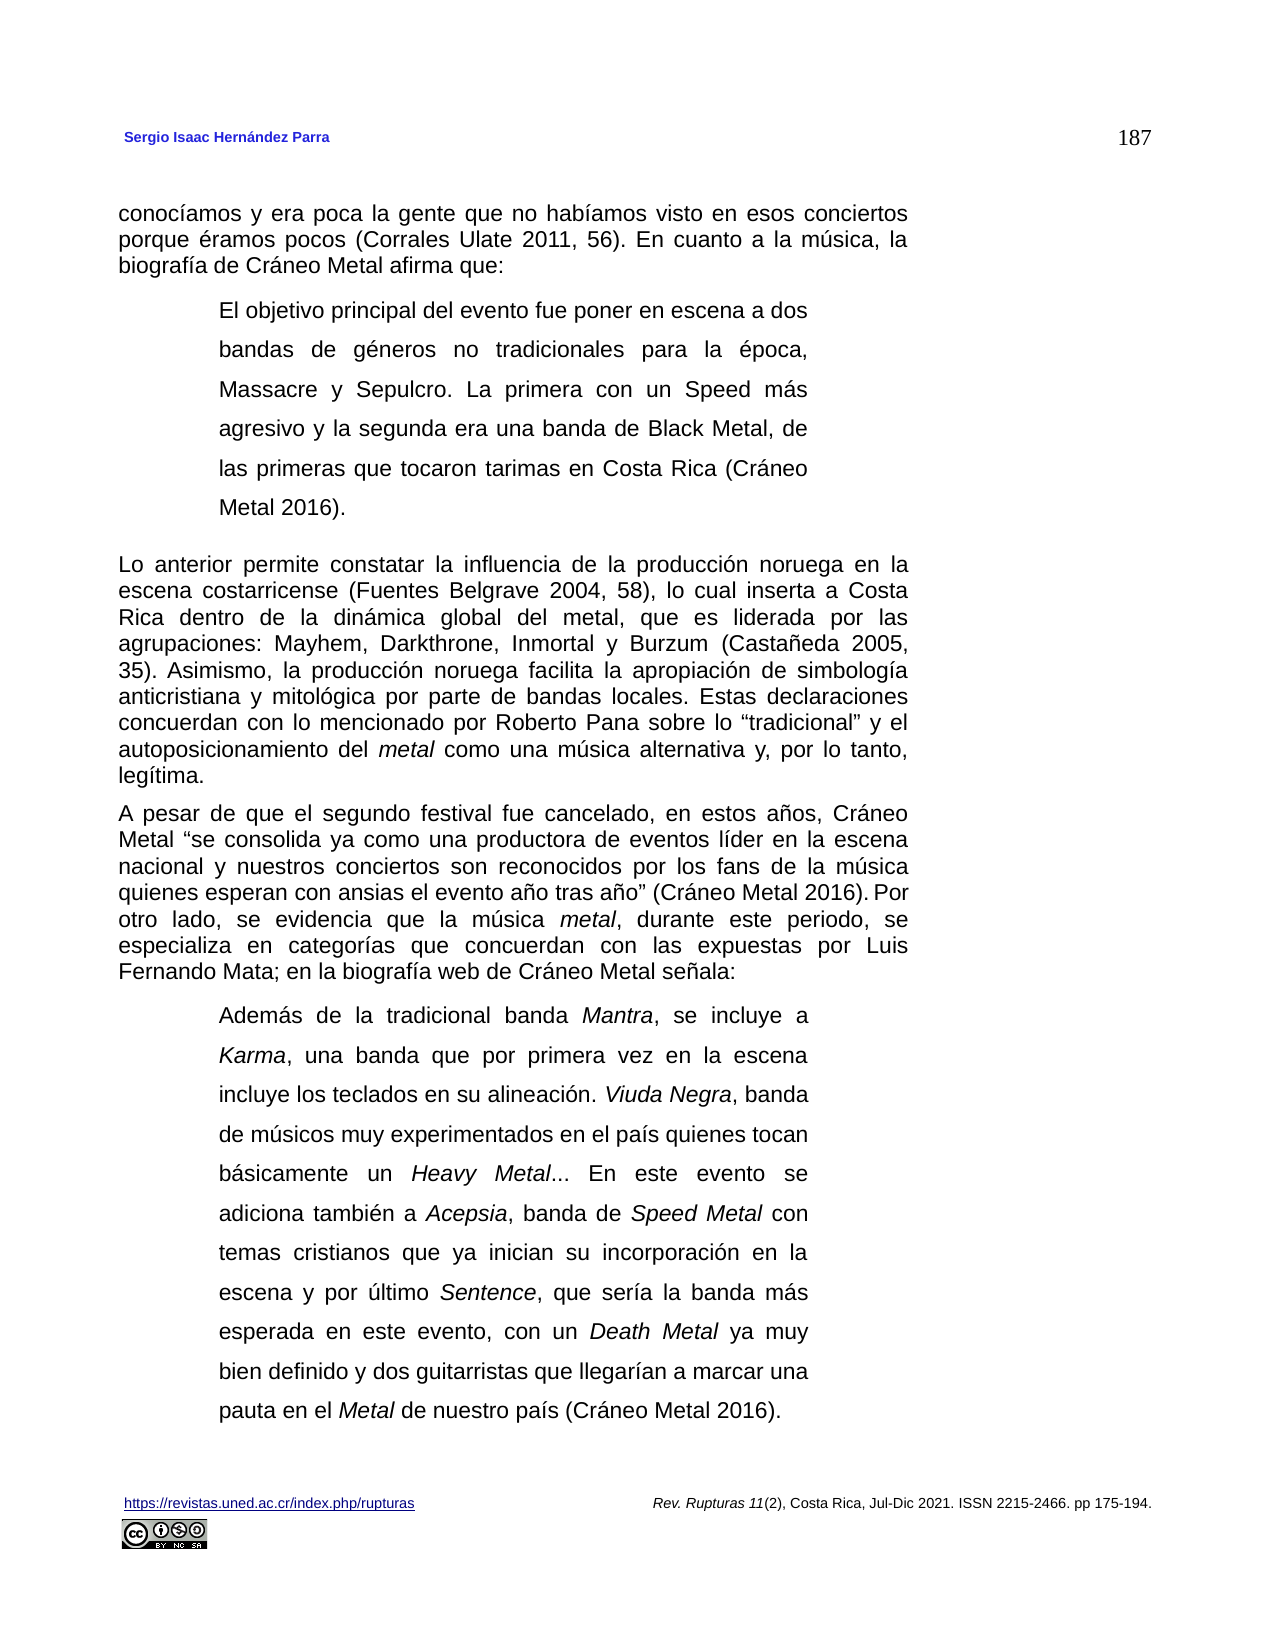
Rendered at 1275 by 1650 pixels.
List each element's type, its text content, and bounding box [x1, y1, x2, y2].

text Además de la tradicional banda Mantra, se incluye a Karma, una banda que por primera vez en la escena incluye los teclados en su alineación. Viuda Negra, banda de músicos muy experimentados en el país quienes tocan básicamente un Heavy Metal... En este evento se adiciona también a Acepsia, banda de Speed Metal con temas cristianos que ya inician su incorporación en la escena y por último Sentence, que sería la banda más esperada en este evento, con un Death Metal ya muy bien definido y dos guitarristas que llegarían a marcar una pauta en el Metal de nuestro país (Cráneo Metal 2016). [218, 1002, 808, 1423]
text A pesar de que el segundo festival fue cancelado, en estos años, Cráneo Metal “se consolida ya como una productora de eventos líder en la escena nacional y nuestros conciertos son reconocidos por los fans de la música quienes esperan con ansias el evento año tras año” (Cráneo Metal 2016). Por otro lado, se evidencia que la música metal, durante este periodo, se especializa en categorías que concuerdan con las expuestas por Luis Fernando Mata; en la biografía web de Cráneo Metal señala: [118, 800, 909, 984]
text Lo anterior permite constatar la influencia de la producción noruega en la escena costarricense (Fuentes Belgrave 2004, 58), lo cual inserta a Costa Rica dentro de la dinámica global del metal, que es liderada por las agrupaciones: Mayhem, Darkthrone, Inmortal y Burzum (Castañeda 2005, 35). Asimismo, la producción noruega facilita la apropiación de simbología anticristiana y mitológica por parte de bandas locales. Estas declaraciones concuerdan con lo mencionado por Roberto Pana sobre lo “tradicional” y el autoposicionamiento del metal como una música alternativa y, por lo tanto, legítima. [118, 551, 909, 788]
text El objetivo principal del evento fue poner en escena a dos bandas de géneros no tradicionales para la época, Massacre y Sepulcro. La primera con un Speed más agresivo y la segunda era una banda de Black Metal, de las primeras que tocaron tarimas en Costa Rica (Cráneo Metal 2016). [218, 297, 808, 520]
text conocíamos y era poca la gente que no habíamos visto en esos conciertos porque éramos pocos (Corrales Ulate 2011, 56). En cuanto a la música, la biografía de Cráneo Metal afirma que: [118, 200, 909, 279]
picture [121, 1519, 208, 1549]
